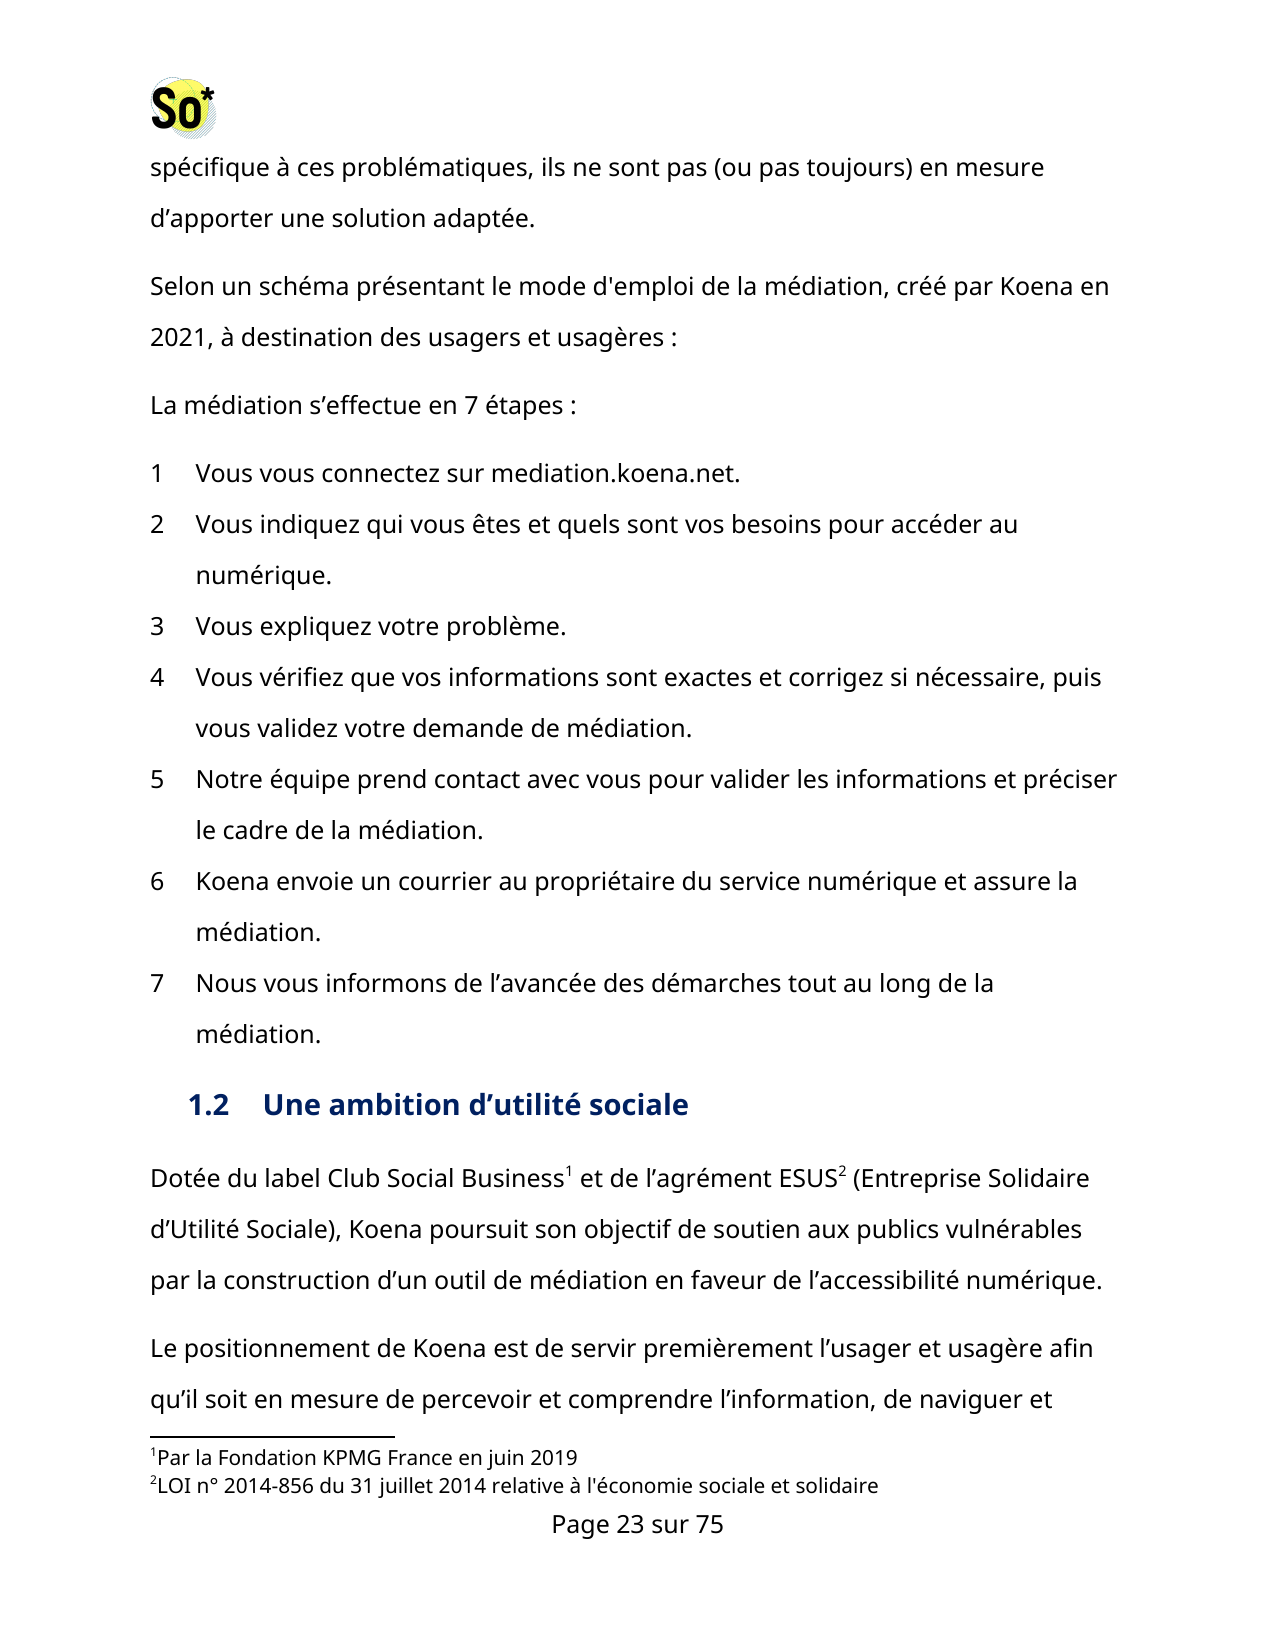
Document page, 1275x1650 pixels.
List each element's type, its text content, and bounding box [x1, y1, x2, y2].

picture [150, 75, 217, 142]
list Vous expliquez votre problème. [150, 608, 1125, 642]
subtitle Une ambition d’utilité sociale [187, 1084, 1125, 1124]
text Selon un schéma présentant le mode d'emploi de la médiation, créé par Koena en 2021, à destination des usagers et usagères : [150, 269, 1125, 354]
text LOI n° 2014-856 du 31 juillet 2014 relative à l'économie sociale et solidaire [150, 1472, 1125, 1500]
text spécifique à ces problématiques, ils ne sont pas (ou pas toujours) en mesure d’apporter une solution adaptée. [150, 150, 1125, 235]
list Vous vérifiez que vos informations sont exactes et corrigez si nécessaire, puis vous validez votre demande de médiation. [150, 659, 1125, 744]
list Vous vous connectez sur mediation.koena.net. [150, 455, 1125, 489]
text La médiation s’effectue en 7 étapes : [150, 387, 1125, 422]
list Notre équipe prend contact avec vous pour valider les informations et préciser le cadre de la médiation. [150, 761, 1125, 847]
list Vous indiquez qui vous êtes et quels sont vos besoins pour accéder au numérique. [150, 506, 1125, 591]
list Nous vous informons de l’avancée des démarches tout au long de la médiation. [150, 966, 1125, 1051]
text Par la Fondation KPMG France en juin 2019 [150, 1443, 1125, 1472]
list Koena envoie un courrier au propriétaire du service numérique et assure la médiation. [150, 863, 1125, 949]
text Dotée du label Club Social Business et de l’agrément ESUS (Entreprise Solidaire d’Utilité Sociale), Koena poursuit son objectif de soutien aux publics vulnérables par la construction d’un outil de médiation en faveur de l’accessibilité numérique. [150, 1161, 1125, 1297]
text Le positionnement de Koena est de servir premièrement l’usager et usagère afin qu’il soit en mesure de percevoir et comprendre l’information, de naviguer et [150, 1330, 1125, 1415]
